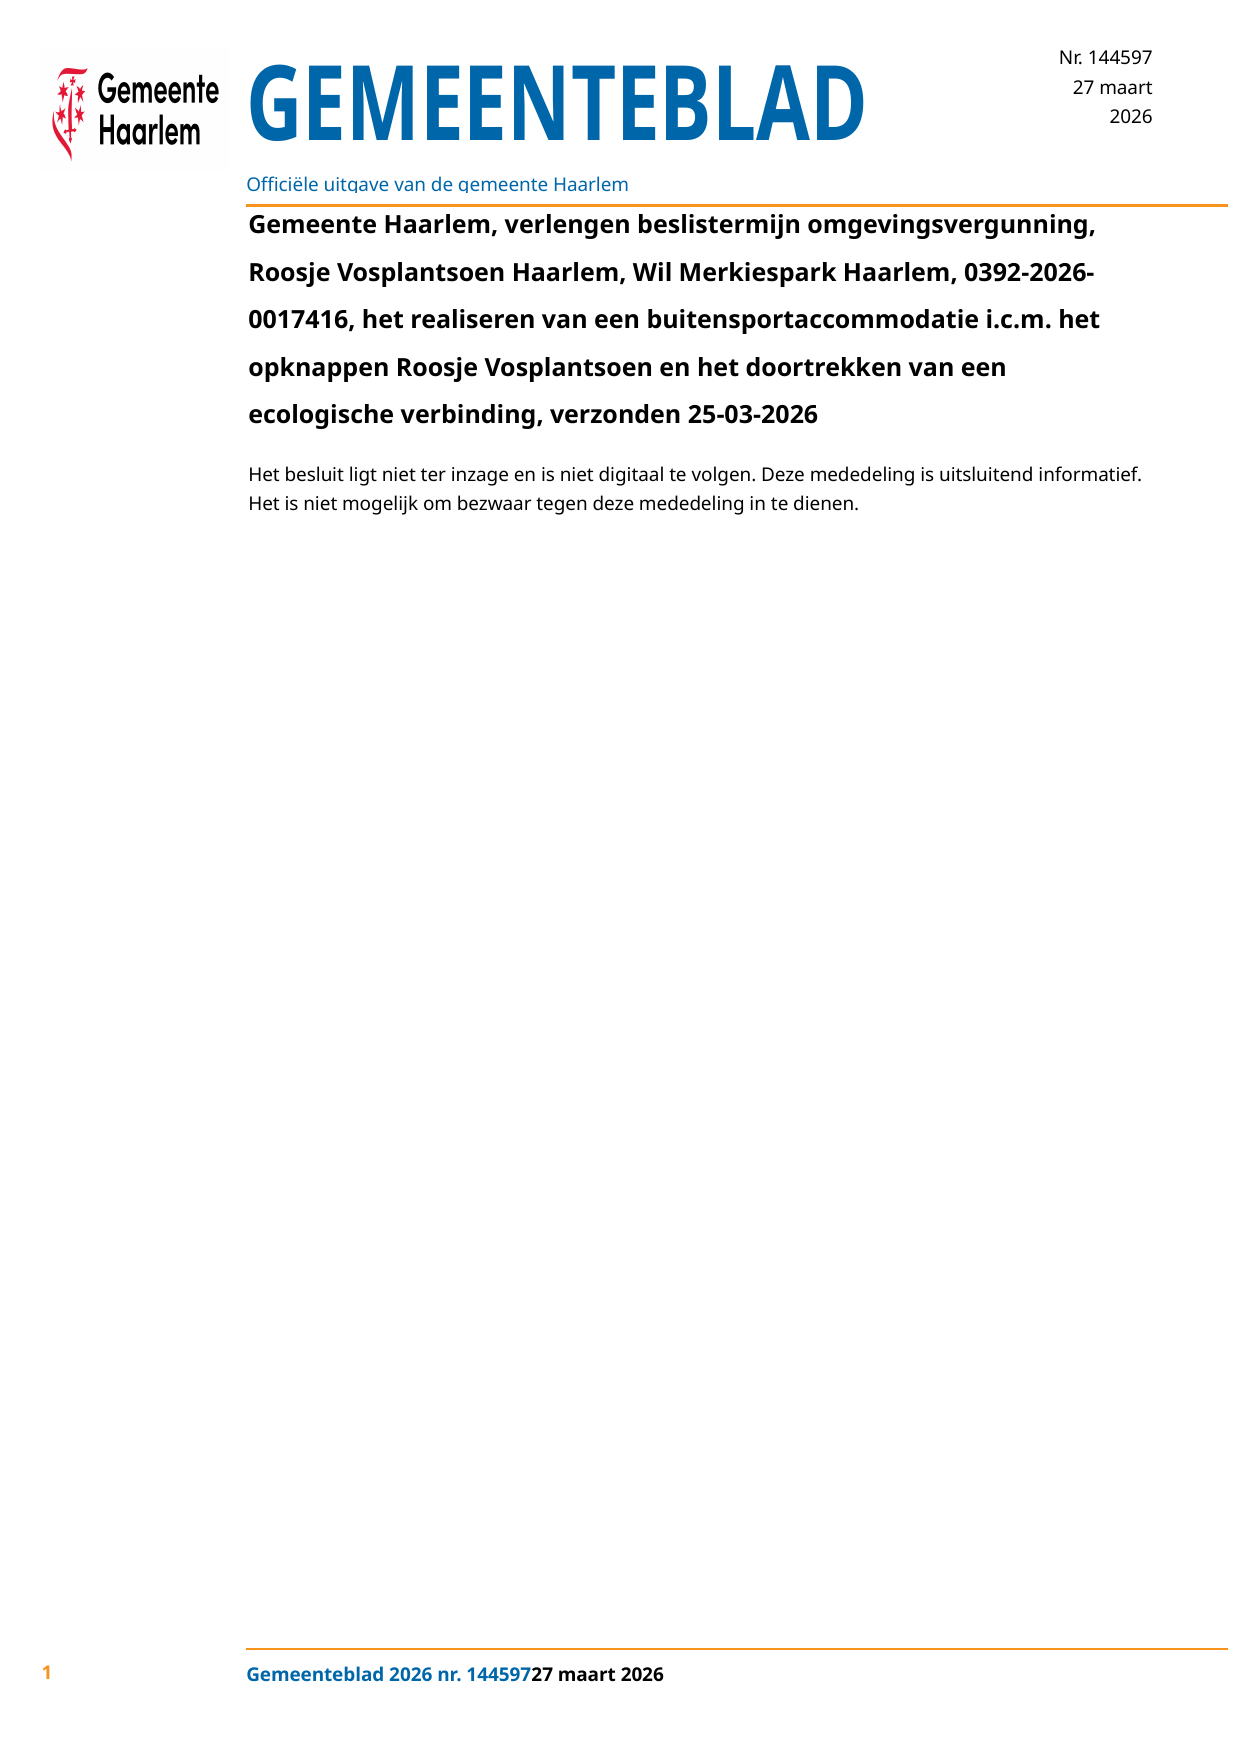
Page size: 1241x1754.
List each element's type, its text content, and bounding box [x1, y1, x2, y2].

text Het besluit ligt niet ter inzage en is niet digitaal te volgen. Deze mededeling is uitsluitend informatief. Het is niet mogelijk om bezwaar tegen deze mededeling in te dienen. [248, 461, 1152, 516]
text Gemeente Haarlem, verlengen beslistermijn omgevingsvergunning, Roosje Vosplantsoen Haarlem, Wil Merkiespark Haarlem, 0392-2026-0017416, het realiseren van een buitensportaccommodatie i.c.m. het opknappen Roosje Vosplantsoen en het doortrekken van een ecologische verbinding, verzonden 25-03-2026 [248, 207, 1152, 431]
picture [41, 47, 231, 172]
